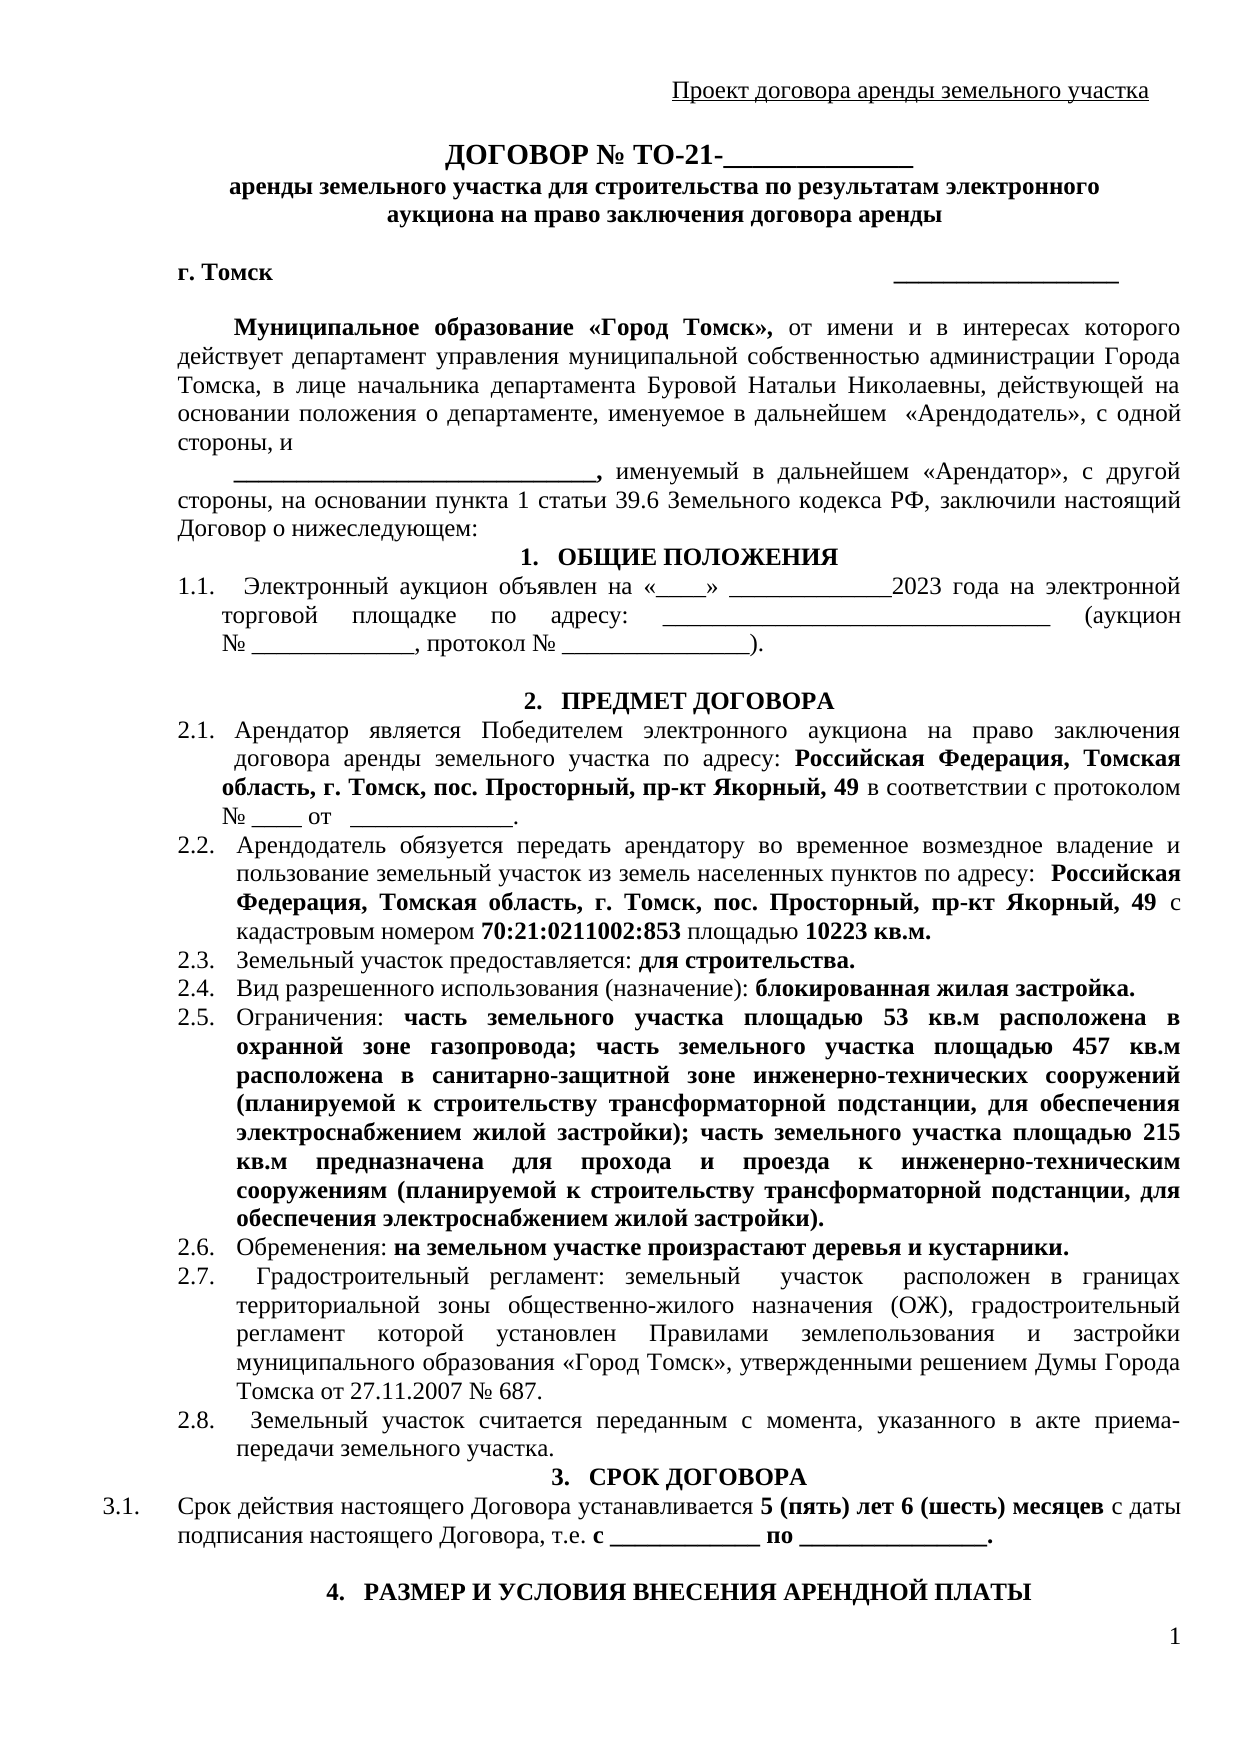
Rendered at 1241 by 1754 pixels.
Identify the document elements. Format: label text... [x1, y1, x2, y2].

text Муниципальное образование «Город Томск», от имени и в интересах которого действует департамент управления муниципальной собственностью администрации Города Томска, в лице начальника департамента Буровой Натальи Николаевны, действующей на основании положения о департаменте, именуемое в дальнейшем «Арендодатель», с одной стороны, и [177, 312, 1181, 456]
list Градостроительный регламент: земельный участок расположен в границах территориальной зоны общественно-жилого назначения (ОЖ), градостроительный регламент которой установлен Правилами землепользования и застройки муниципального образования «Город Томск», утвержденными решением Думы Города Томска от 27.11.2007 № 687. [177, 1261, 1181, 1405]
list Обременения: на земельном участке произрастают деревья и кустарники. [177, 1232, 1181, 1261]
text ДОГОВОР № ТО-21-_____________ [177, 137, 1181, 171]
list ОБЩИЕ ПОЛОЖЕНИЯ [177, 542, 1181, 571]
subtitle аренды земельного участка для строительства по результатам электронного аукциона на право заключения договора аренды [192, 171, 1137, 228]
list Вид разрешенного использования (назначение): блокированная жилая застройка. [177, 973, 1181, 1002]
list Ограничения: часть земельного участка площадью 53 кв.м расположена в охранной зоне газопровода; часть земельного участка площадью 457 кв.м расположена в санитарно-защитной зоне инженерно-технических сооружений (планируемой к строительству трансформаторной подстанции, для обеспечения электроснабжением жилой застройки); часть земельного участка площадью 215 кв.м предназначена для прохода и проезда к инженерно-техническим сооружениям (планируемой к строительству трансформаторной подстанции, для обеспечения электроснабжением жилой застройки). [177, 1002, 1181, 1232]
list Земельный участок считается переданным с момента, указанного в акте приема-передачи земельного участка. [177, 1405, 1181, 1462]
list Арендодатель обязуется передать арендатору во временное возмездное владение и пользование земельный участок из земель населенных пунктов по адресу: Российская Федерация, Томская область, г. Томск, пос. Просторный, пр-кт Якорный, 49 с кадастровым номером 70:21:0211002:853 площадью 10223 кв.м. [177, 830, 1181, 945]
list РАЗМЕР И УСЛОВИЯ ВНЕСЕНИЯ АРЕНДНОЙ ПЛАТЫ [177, 1577, 1181, 1606]
text г. Томск __________________ [177, 257, 1181, 286]
list Земельный участок предоставляется: для строительства. [177, 945, 1181, 973]
text _____________________________, именуемый в дальнейшем «Арендатор», с другой стороны, на основании пункта 1 статьи 39.6 Земельного кодекса РФ, заключили настоящий Договор о нижеследующем: [177, 456, 1181, 542]
list ПРЕДМЕТ ДОГОВОРА [177, 686, 1181, 715]
list ..Арендатор является Победителем электронного аукциона на право заключения ..договора аренды земельного участка по адресу: Российская Федерация, Томская область, г. Томск, пос. Просторный, пр-кт Якорный, 49 в соответствии с протоколом № ____ от _____________. [177, 715, 1181, 830]
list Срок действия настоящего Договора устанавливается 5 (пять) лет 6 (шесть) месяцев с даты подписания настоящего Договора, т.е. с ____________ по _______________. [102, 1491, 1181, 1548]
list Электронный аукцион объявлен на «____» _____________2023 года на электронной торговой площадке по адресу: _______________________________ (аукцион № _____________, протокол № _______________). [177, 571, 1181, 657]
list СРОК ДОГОВОРА [177, 1462, 1181, 1491]
text Проект договора аренды земельного участка [177, 75, 1181, 104]
